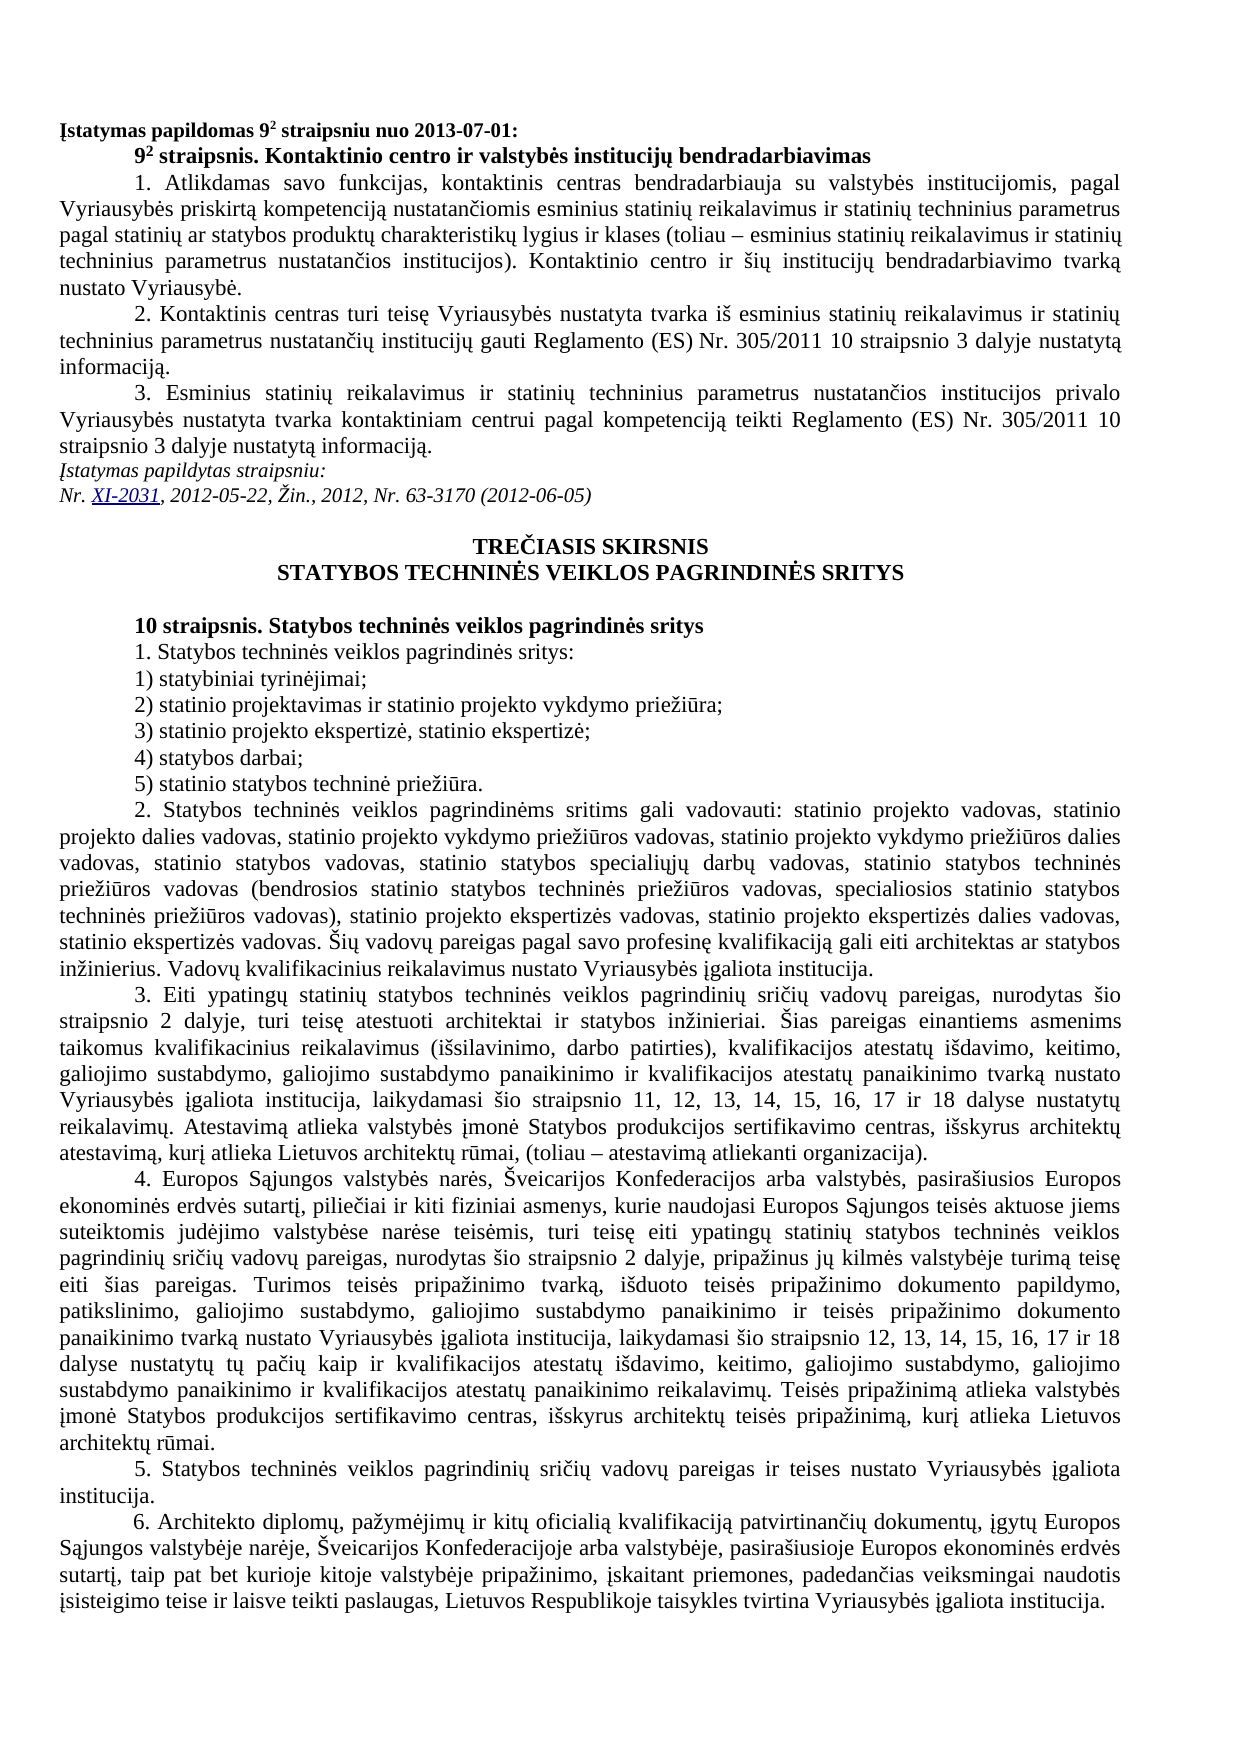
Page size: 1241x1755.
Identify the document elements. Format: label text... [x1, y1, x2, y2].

text 1) statybiniai tyrinėjimai; [59, 665, 1122, 691]
text 1. Statybos techninės veiklos pagrindinės sritys: [59, 638, 1122, 665]
text Įstatymas papildomas 92 straipsniu nuo 2013-07-01: [59, 118, 1122, 142]
text Nr. XI-2031, 2012-05-22, Žin., 2012, Nr. 63-3170 (2012-06-05) [59, 482, 1122, 507]
text 4. Europos Sąjungos valstybės narės, Šveicarijos Konfederacijos arba valstybės, pasirašiusios Europos ekonominės erdvės sutartį, piliečiai ir kiti fiziniai asmenys, kurie naudojasi Europos Sąjungos teisės aktuose jiems suteiktomis judėjimo valstybėse narėse teisėmis, turi teisę eiti ypatingų statinių statybos techninės veiklos pagrindinių sričių vadovų pareigas, nurodytas šio straipsnio 2 dalyje, pripažinus jų kilmės valstybėje turimą teisę eiti šias pareigas. Turimos teisės pripažinimo tvarką, išduoto teisės pripažinimo dokumento papildymo, patikslinimo, galiojimo sustabdymo, galiojimo sustabdymo panaikinimo ir teisės pripažinimo dokumento panaikinimo tvarką nustato Vyriausybės įgaliota institucija, laikydamasi šio straipsnio 12, 13, 14, 15, 16, 17 ir 18 dalyse nustatytų tų pačių kaip ir kvalifikacijos atestatų išdavimo, keitimo, galiojimo sustabdymo, galiojimo sustabdymo panaikinimo ir kvalifikacijos atestatų panaikinimo reikalavimų. Teisės pripažinimą atlieka valstybės įmonė Statybos produkcijos sertifikavimo centras, išskyrus architektų teisės pripažinimą, kurį atlieka Lietuvos architektų rūmai. [59, 1165, 1122, 1455]
text 10 straipsnis. Statybos techninės veiklos pagrindinės sritys [59, 612, 1122, 638]
text 2. Kontaktinis centras turi teisę Vyriausybės nustatyta tvarka iš esminius statinių reikalavimus ir statinių techninius parametrus nustatančių institucijų gauti Reglamento (ES) Nr. 305/2011 10 straipsnio 3 dalyje nustatytą informaciją. [59, 300, 1122, 379]
text 3. Eiti ypatingų statinių statybos techninės veiklos pagrindinių sričių vadovų pareigas, nurodytas šio straipsnio 2 dalyje, turi teisę atestuoti architektai ir statybos inžinieriai. Šias pareigas einantiems asmenims taikomus kvalifikacinius reikalavimus (išsilavinimo, darbo patirties), kvalifikacijos atestatų išdavimo, keitimo, galiojimo sustabdymo, galiojimo sustabdymo panaikinimo ir kvalifikacijos atestatų panaikinimo tvarką nustato Vyriausybės įgaliota institucija, laikydamasi šio straipsnio 11, 12, 13, 14, 15, 16, 17 ir 18 dalyse nustatytų reikalavimų. Atestavimą atlieka valstybės įmonė Statybos produkcijos sertifikavimo centras, išskyrus architektų atestavimą, kurį atlieka Lietuvos architektų rūmai, (toliau – atestavimą atliekanti organizacija). [59, 981, 1122, 1165]
text 3) statinio projekto ekspertizė, statinio ekspertizė; [59, 717, 1122, 744]
text 2) statinio projektavimas ir statinio projekto vykdymo priežiūra; [59, 691, 1122, 717]
text 2. Statybos techninės veiklos pagrindinėms sritims gali vadovauti: statinio projekto vadovas, statinio projekto dalies vadovas, statinio projekto vykdymo priežiūros vadovas, statinio projekto vykdymo priežiūros dalies vadovas, statinio statybos vadovas, statinio statybos specialiųjų darbų vadovas, statinio statybos techninės priežiūros vadovas (bendrosios statinio statybos techninės priežiūros vadovas, specialiosios statinio statybos techninės priežiūros vadovas), statinio projekto ekspertizės vadovas, statinio projekto ekspertizės dalies vadovas, statinio ekspertizės vadovas. Šių vadovų pareigas pagal savo profesinę kvalifikaciją gali eiti architektas ar statybos inžinierius. Vadovų kvalifikacinius reikalavimus nustato Vyriausybės įgaliota institucija. [59, 796, 1122, 981]
text 5) statinio statybos techninė priežiūra. [59, 770, 1122, 796]
text Įstatymas papildytas straipsniu: [59, 458, 1122, 482]
text 4) statybos darbai; [59, 744, 1122, 770]
text 5. Statybos techninės veiklos pagrindinių sričių vadovų pareigas ir teises nustato Vyriausybės įgaliota institucija. [59, 1455, 1122, 1508]
subtitle TREČIASIS SKIRSNIS [59, 533, 1122, 559]
text 1. Atlikdamas savo funkcijas, kontaktinis centras bendradarbiauja su valstybės institucijomis, pagal Vyriausybės priskirtą kompetenciją nustatančiomis esminius statinių reikalavimus ir statinių techninius parametrus pagal statinių ar statybos produktų charakteristikų lygius ir klases (toliau – esminius statinių reikalavimus ir statinių techninius parametrus nustatančios institucijos). Kontaktinio centro ir šių institucijų bendradarbiavimo tvarką nustato Vyriausybė. [59, 168, 1122, 300]
text STATYBOS TECHNINĖS VEIKLOS PAGRINDINĖS SRITYS [59, 559, 1122, 586]
text 92 straipsnis. Kontaktinio centro ir valstybės institucijų bendradarbiavimas [59, 142, 1122, 168]
text 3. Esminius statinių reikalavimus ir statinių techninius parametrus nustatančios institucijos privalo Vyriausybės nustatyta tvarka kontaktiniam centrui pagal kompetenciją teikti Reglamento (ES) Nr. 305/2011 10 straipsnio 3 dalyje nustatytą informaciją. [59, 379, 1122, 458]
text 6. Architekto diplomų, pažymėjimų ir kitų oficialią kvalifikaciją patvirtinančių dokumentų, įgytų Europos Sąjungos valstybėje narėje, Šveicarijos Konfederacijoje arba valstybėje, pasirašiusioje Europos ekonominės erdvės sutartį, taip pat bet kurioje kitoje valstybėje pripažinimo, įskaitant priemones, padedančias veiksmingai naudotis įsisteigimo teise ir laisve teikti paslaugas, Lietuvos Respublikoje taisykles tvirtina Vyriausybės įgaliota institucija. [59, 1508, 1122, 1613]
